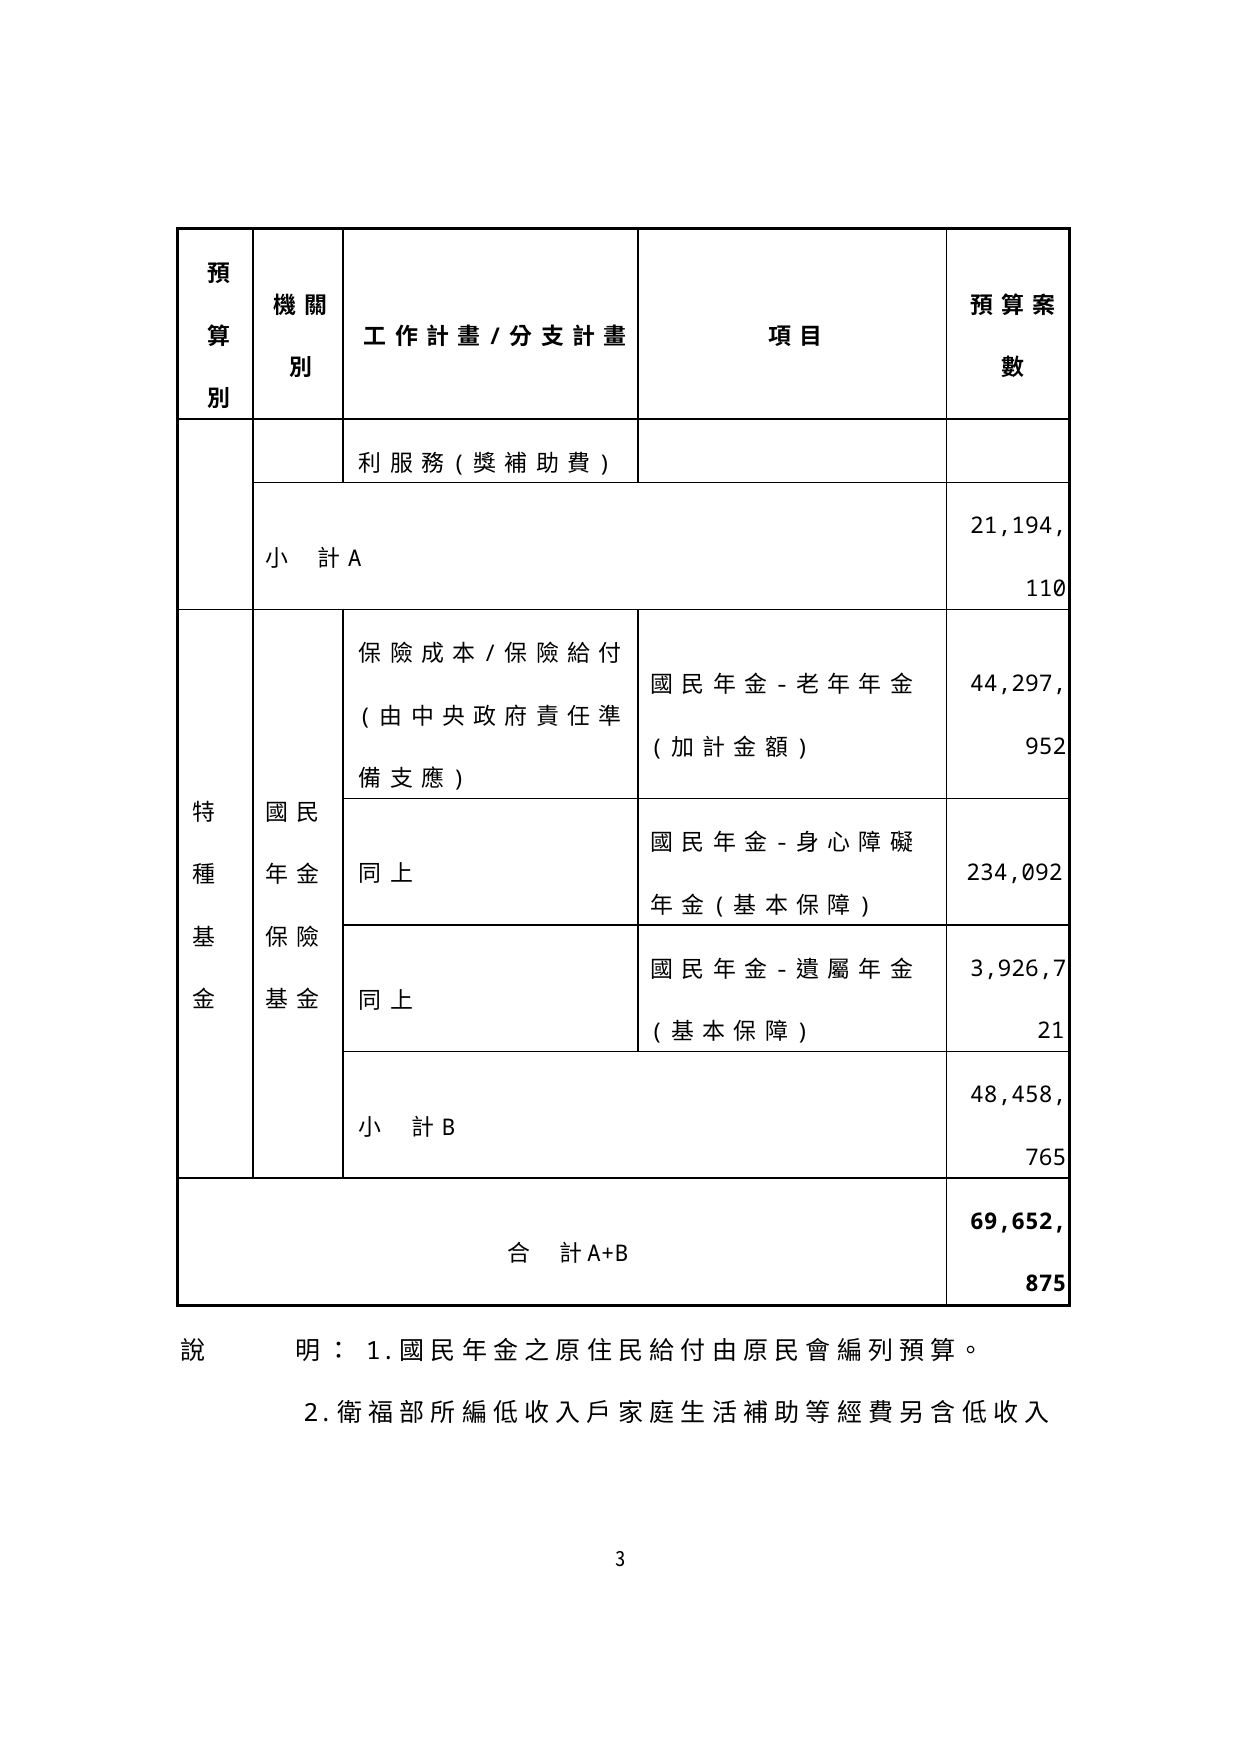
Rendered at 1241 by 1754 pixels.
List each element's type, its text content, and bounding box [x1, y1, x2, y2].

table_cell 國民年金保險基金 [254, 610, 342, 1177]
table_cell 小 計B [344, 1052, 946, 1177]
table_cell 國民年金-身心障礙年金(基本保障) [639, 799, 946, 924]
table_cell 保險成本/保險給付 (由中央政府責任準備支應) [344, 610, 637, 797]
table_cell 國民年金-遺屬年金(基本保障) [639, 926, 946, 1051]
table_cell [254, 420, 342, 482]
table_header 項目 [639, 230, 946, 418]
table_cell 國民年金-老年年金(加計金額) [639, 610, 946, 797]
table_header 預算別 [179, 230, 252, 418]
table_cell 利服務(獎補助費) [344, 420, 637, 482]
table_cell 69,652,875 [947, 1179, 1068, 1304]
table_cell 小 計A [254, 483, 946, 608]
table_cell 21,194,110 [947, 483, 1068, 608]
table_header 機關別 [254, 230, 342, 418]
table_cell [639, 420, 946, 482]
table_cell 234,092 [947, 799, 1068, 924]
table_cell [179, 420, 252, 608]
table_cell [947, 420, 1068, 482]
table_header 工作計畫/分支計畫 [344, 230, 637, 418]
table_header 預算案數 [947, 230, 1068, 418]
text 說 明：1.國民年金之原住民給付由原民會編列預算。 [172, 1307, 1063, 1369]
table_cell 同上 [344, 799, 637, 924]
table_cell 44,297,952 [947, 610, 1068, 797]
table_cell 特種 基金 [179, 610, 252, 1177]
table_cell 48,458,765 [947, 1052, 1068, 1177]
table_cell 合 計A+B [179, 1179, 946, 1304]
text 2.衛福部所編低收入戶家庭生活補助等經費另含低收入 [298, 1369, 1063, 1432]
table_cell 3,926,721 [947, 926, 1068, 1051]
table_cell 同上 [344, 926, 637, 1051]
